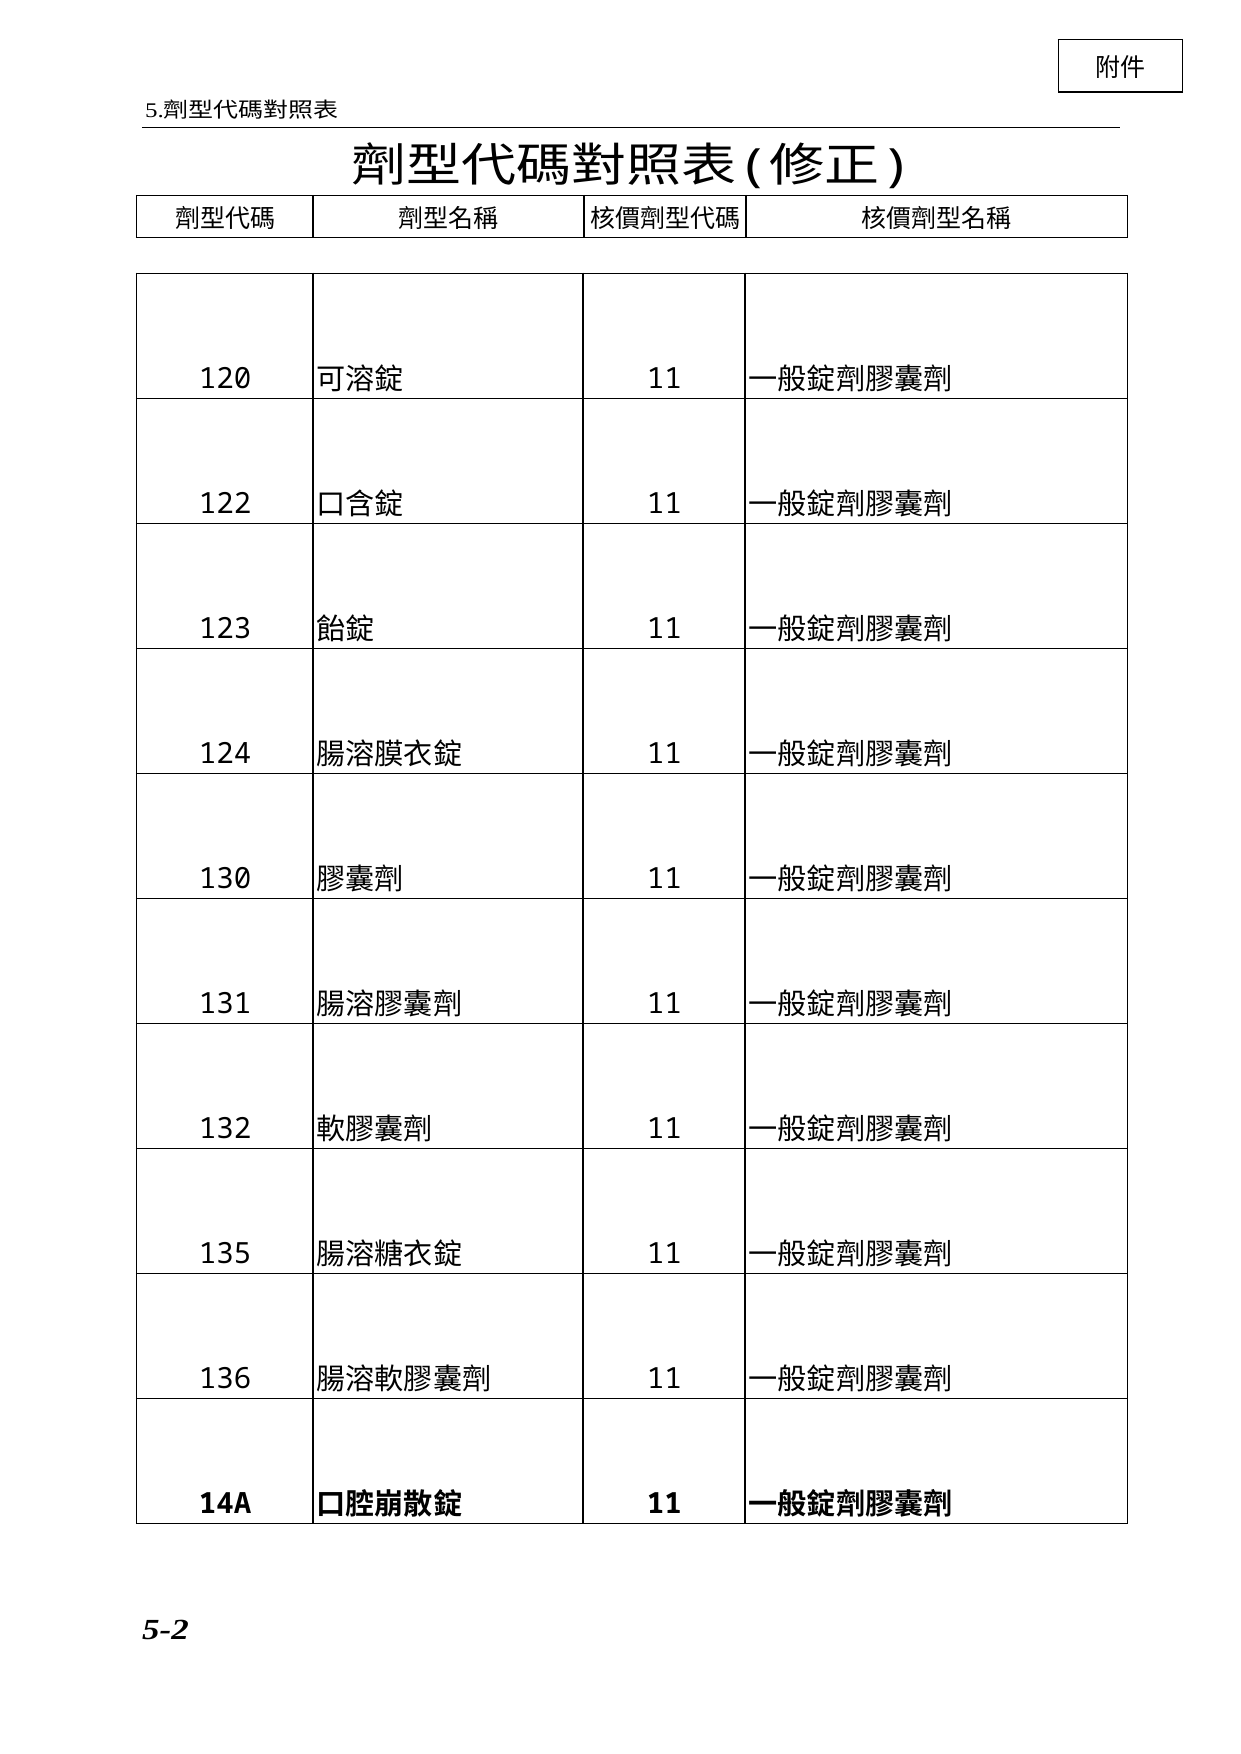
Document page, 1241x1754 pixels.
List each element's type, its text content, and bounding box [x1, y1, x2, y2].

table_cell 腸溶膠囊劑 [314, 899, 582, 1023]
table_cell 11 [584, 899, 744, 1023]
table_cell 11 [584, 649, 744, 773]
table_cell 135 [137, 1149, 312, 1273]
table_cell 一般錠劑膠囊劑 [746, 774, 1127, 898]
table_cell 一般錠劑膠囊劑 [746, 524, 1127, 648]
table_cell 口腔崩散錠 [314, 1399, 582, 1523]
table_cell 一般錠劑膠囊劑 [746, 1274, 1127, 1398]
table_cell 腸溶膜衣錠 [314, 649, 582, 773]
table_cell 軟膠囊劑 [314, 1024, 582, 1148]
table_cell 11 [584, 1149, 744, 1273]
table_cell 120 [137, 274, 312, 398]
table_cell 14A [137, 1399, 312, 1523]
table_cell 一般錠劑膠囊劑 [746, 274, 1127, 398]
table_cell 11 [584, 524, 744, 648]
table_cell 可溶錠 [314, 274, 582, 398]
table_cell 132 [137, 1024, 312, 1148]
table_cell 腸溶軟膠囊劑 [314, 1274, 582, 1398]
table_cell 130 [137, 774, 312, 898]
table_cell 一般錠劑膠囊劑 [746, 899, 1127, 1023]
table_cell 11 [584, 1024, 744, 1148]
table_cell 11 [584, 774, 744, 898]
table_cell 飴錠 [314, 524, 582, 648]
table_cell 11 [584, 1274, 744, 1398]
table_cell 口含錠 [314, 399, 582, 523]
table_cell 一般錠劑膠囊劑 [746, 1399, 1127, 1523]
table_cell 一般錠劑膠囊劑 [746, 1024, 1127, 1148]
table_cell 膠囊劑 [314, 774, 582, 898]
table_cell 124 [137, 649, 312, 773]
table_cell 11 [584, 274, 744, 398]
table_cell 123 [137, 524, 312, 648]
table_cell 136 [137, 1274, 312, 1398]
table_cell 一般錠劑膠囊劑 [746, 1149, 1127, 1273]
table_cell 122 [137, 399, 312, 523]
table_cell 11 [584, 399, 744, 523]
table_cell 131 [137, 899, 312, 1023]
table_cell 11 [584, 1399, 744, 1523]
table_cell 腸溶糖衣錠 [314, 1149, 582, 1273]
table_cell 一般錠劑膠囊劑 [746, 399, 1127, 523]
table_cell 一般錠劑膠囊劑 [746, 649, 1127, 773]
